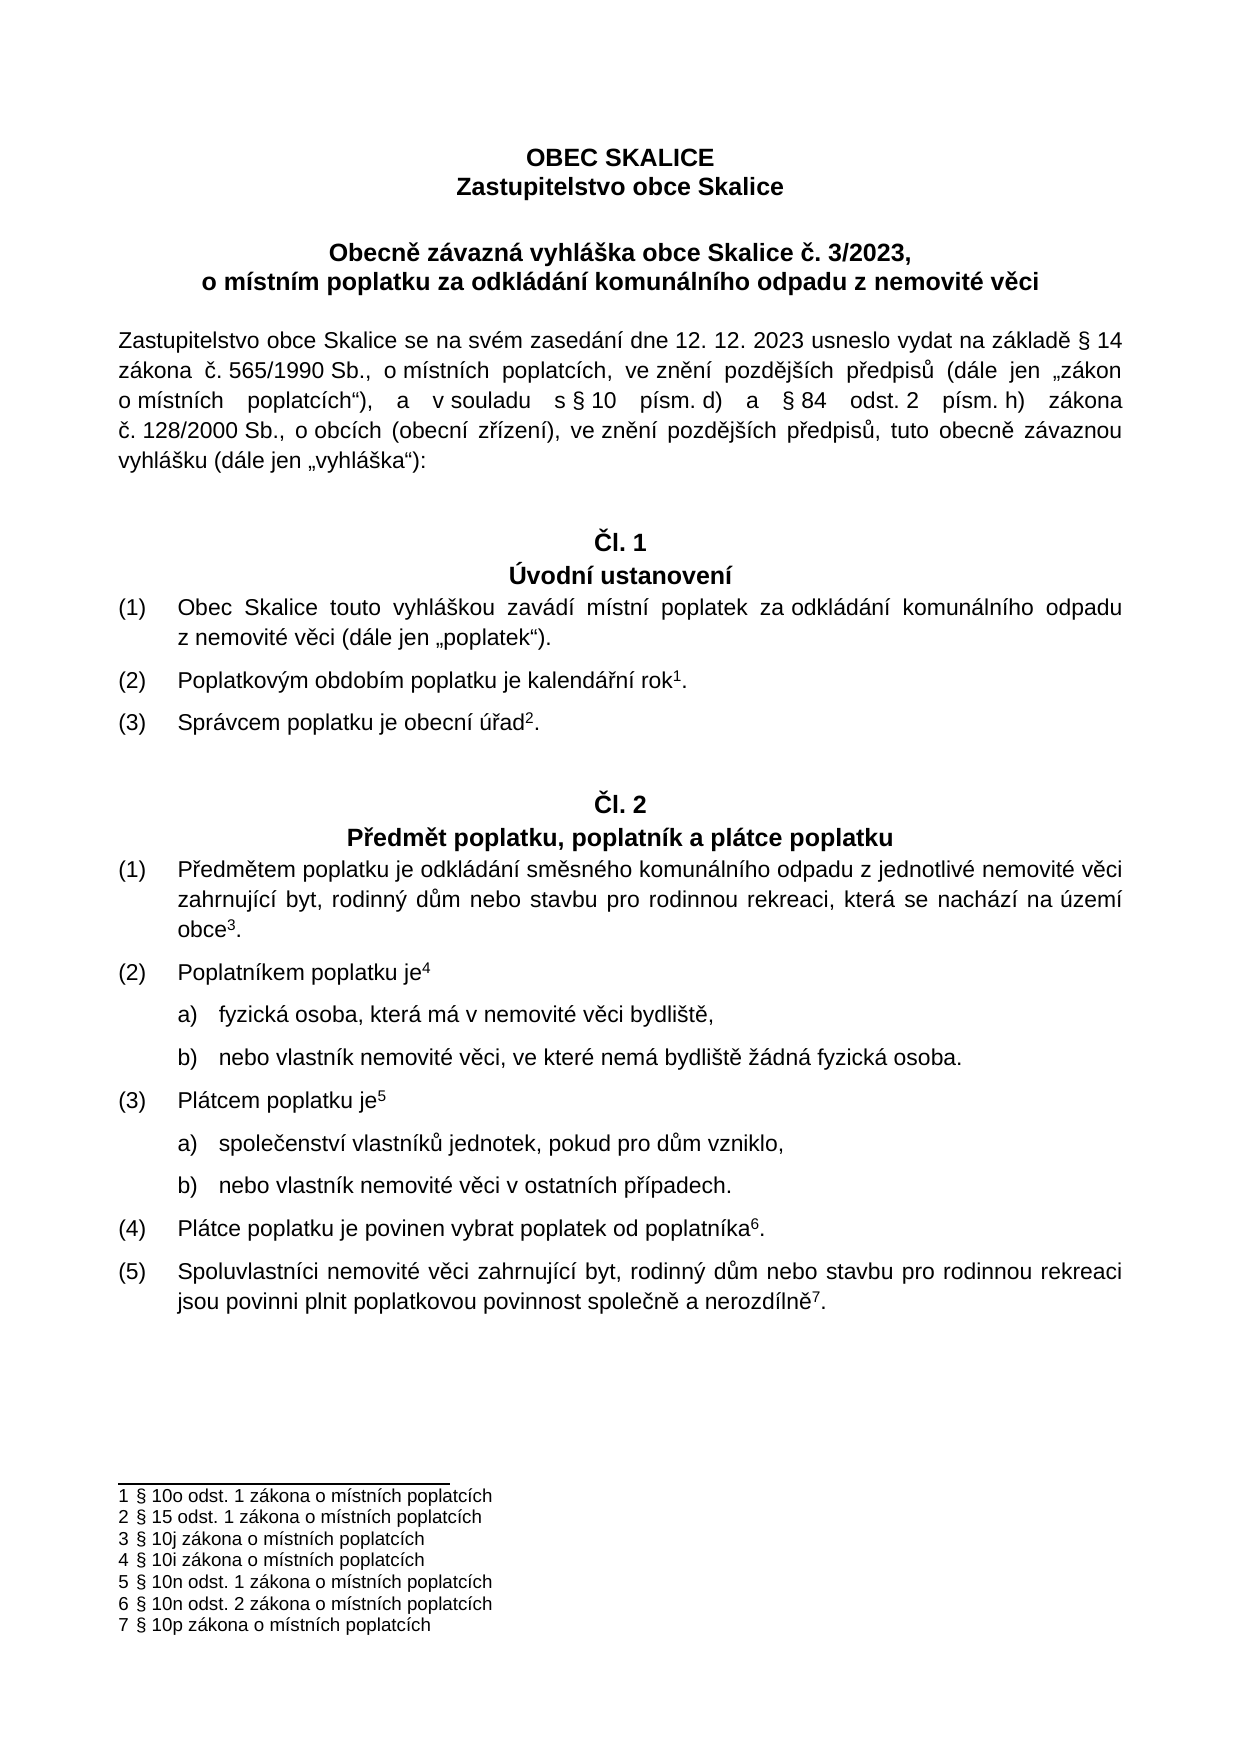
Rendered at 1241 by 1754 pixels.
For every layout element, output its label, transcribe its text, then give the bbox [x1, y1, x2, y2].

list § 15 odst. 1 zákona o místních poplatcích [118, 1506, 1122, 1528]
list Plátce poplatku je povinen vybrat poplatek od poplatníka. [118, 1215, 1122, 1241]
list § 10o odst. 1 zákona o místních poplatcích [118, 1484, 1122, 1506]
list Předmětem poplatku je odkládání směsného komunálního odpadu z jednotlivé nemovité věci zahrnující byt, rodinný dům nebo stavbu pro rodinnou rekreaci, která se nachází na území obce. [118, 856, 1122, 942]
list nebo vlastník nemovité věci v ostatních případech. [177, 1172, 1122, 1199]
text OBEC SKALICE Zastupitelstvo obce Skalice [118, 143, 1122, 201]
list fyzická osoba, která má v nemovité věci bydliště, [177, 1001, 1122, 1028]
subtitle Obecně závazná vyhláška obce Skalice č. 3/2023, o místním poplatku za odkládání komunálního odpadu z nemovité věci [118, 238, 1122, 295]
list Obec Skalice touto vyhláškou zavádí místní poplatek za odkládání komunálního odpadu z nemovité věci (dále jen „poplatek“). [118, 594, 1122, 650]
list § 10n odst. 1 zákona o místních poplatcích [118, 1571, 1122, 1592]
list Poplatníkem poplatku je [118, 959, 1122, 985]
list Poplatkovým obdobím poplatku je kalendářní rok. [118, 667, 1122, 693]
list § 10i zákona o místních poplatcích [118, 1549, 1122, 1571]
list nebo vlastník nemovité věci, ve které nemá bydliště žádná fyzická osoba. [177, 1044, 1122, 1071]
list společenství vlastníků jednotek, pokud pro dům vzniklo, [177, 1129, 1122, 1156]
list § 10p zákona o místních poplatcích [118, 1614, 1122, 1635]
subtitle Čl. 2 Předmět poplatku, poplatník a plátce poplatku [118, 789, 1122, 851]
list Správcem poplatku je obecní úřad. [118, 709, 1122, 736]
list § 10n odst. 2 zákona o místních poplatcích [118, 1592, 1122, 1614]
text Zastupitelstvo obce Skalice se na svém zasedání dne 12. 12. 2023 usneslo vydat na základě § 14 zákona č. 565/1990 Sb., o místních poplatcích, ve znění pozdějších předpisů (dále jen „zákon o místních poplatcích“), a v souladu s § 10 písm. d) a § 84 odst. 2 písm. h) zákona č. 128/2000 Sb., o obcích (obecní zřízení), ve znění pozdějších předpisů, tuto obecně závaznou vyhlášku (dále jen „vyhláška“): [118, 327, 1122, 474]
subtitle Čl. 1 Úvodní ustanovení [118, 528, 1122, 589]
list § 10j zákona o místních poplatcích [118, 1528, 1122, 1549]
list Plátcem poplatku je [118, 1087, 1122, 1113]
list Spoluvlastníci nemovité věci zahrnující byt, rodinný dům nebo stavbu pro rodinnou rekreaci jsou povinni plnit poplatkovou povinnost společně a nerozdílně. [118, 1258, 1122, 1314]
